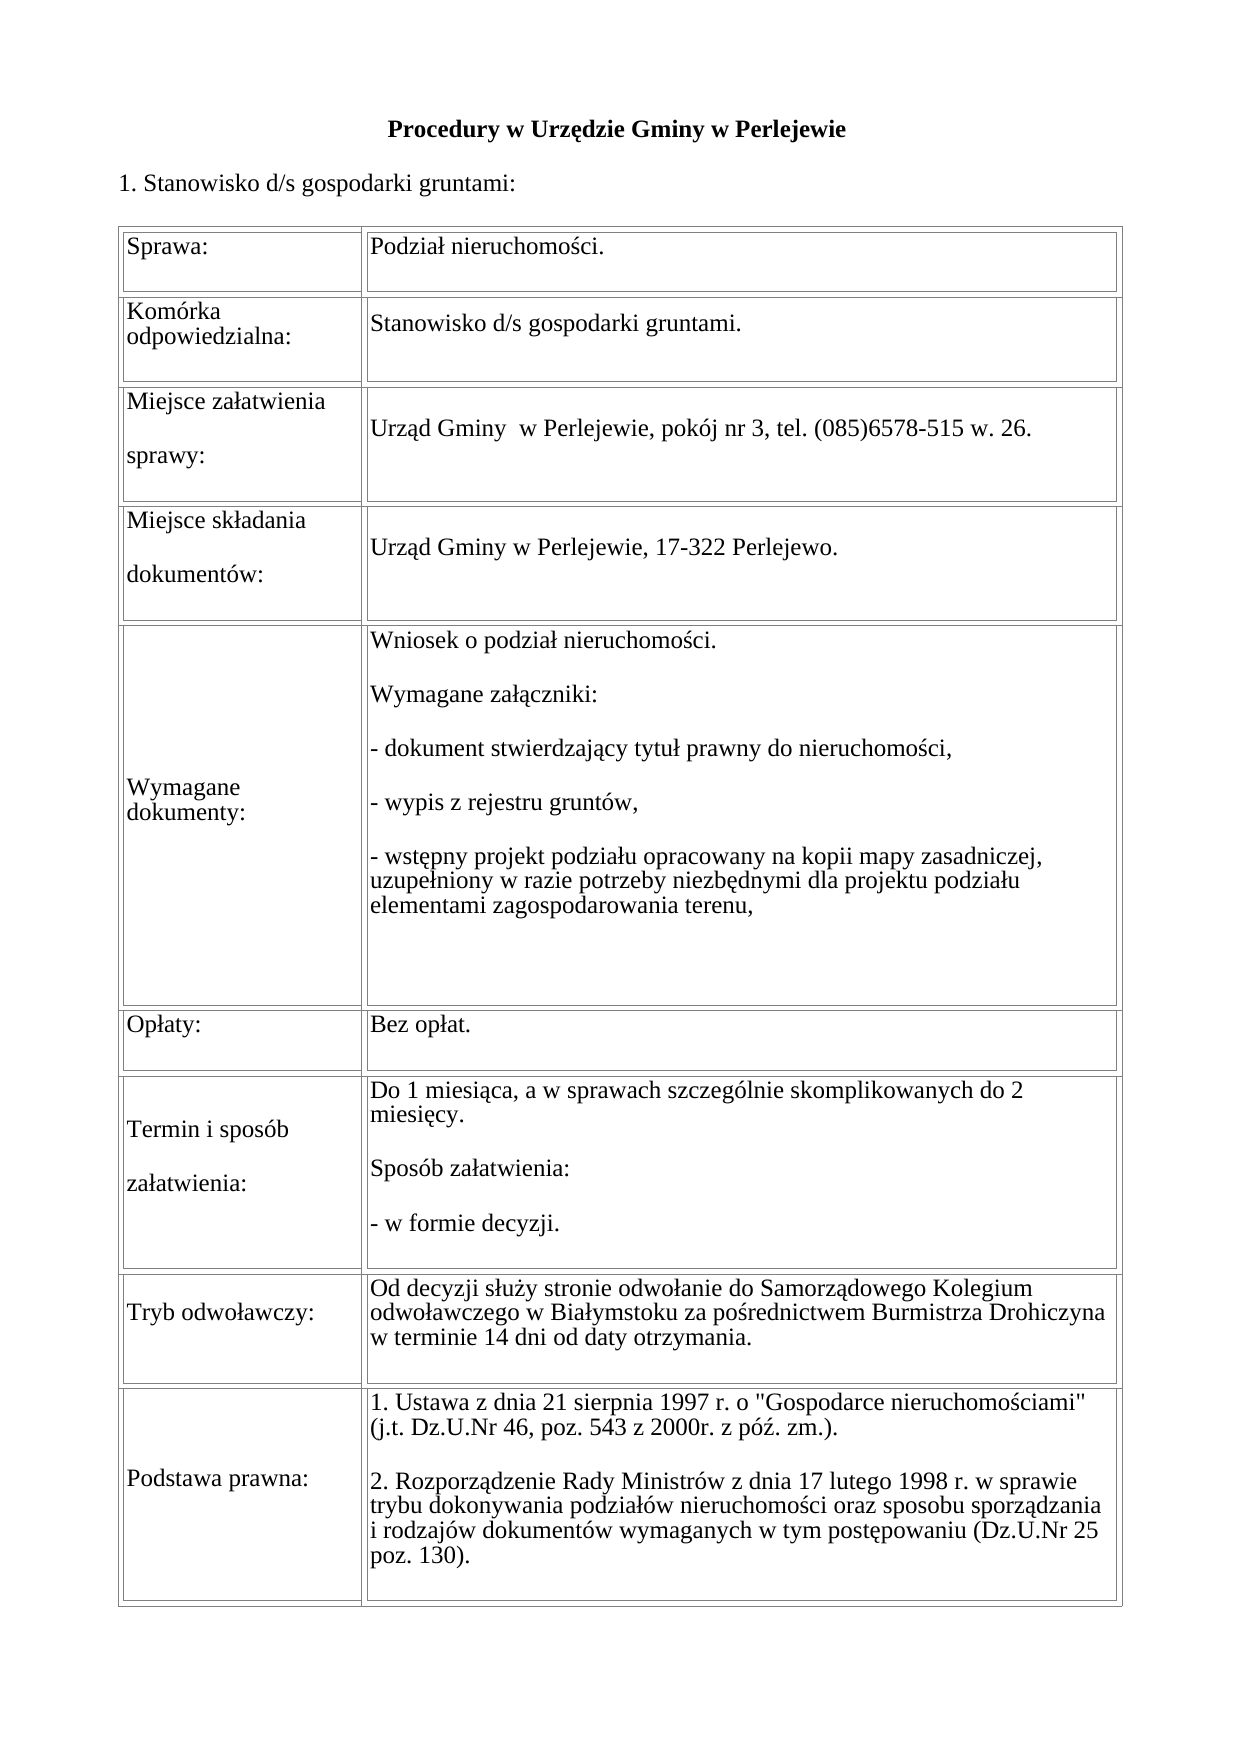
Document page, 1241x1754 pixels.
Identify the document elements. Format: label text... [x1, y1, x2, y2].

text Procedury w Urzędzie Gminy w Perlejewie [118, 118, 1122, 143]
table_cell Opłaty: [119, 1011, 361, 1076]
table_header Sprawa: [119, 227, 361, 297]
table_header Podział nieruchomości. [362, 227, 1122, 297]
table_cell Podstawa prawna: [119, 1389, 361, 1606]
table_cell Wymagane dokumenty: [119, 626, 361, 1010]
table_cell Wniosek o podział nieruchomości. Wymagane załączniki: - dokument stwierdzający tytuł prawny do nieruchomości, - wypis z rejestru gruntów, - wstępny projekt podziału opracowany na kopii mapy zasadniczej, uzupełniony w razie potrzeby niezbędnymi dla projektu podziału elementami zagospodarowania terenu, [362, 626, 1122, 1010]
text 1. Stanowisko d/s gospodarki gruntami: [118, 172, 1122, 197]
table_cell Termin i sposób załatwienia: [119, 1077, 361, 1274]
table_cell Od decyzji służy stronie odwołanie do Samorządowego Kolegium odwoławczego w Białymstoku za pośrednictwem Burmistrza Drohiczyna w terminie 14 dni od daty otrzymania. [362, 1275, 1122, 1388]
table_cell Bez opłat. [362, 1011, 1122, 1076]
table_cell Miejsce załatwienia sprawy: [119, 388, 361, 506]
table_cell 1. Ustawa z dnia 21 sierpnia 1997 r. o "Gospodarce nieruchomościami" (j.t. Dz.U.Nr 46, poz. 543 z 2000r. z póź. zm.). 2. Rozporządzenie Rady Ministrów z dnia 17 lutego 1998 r. w sprawie trybu dokonywania podziałów nieruchomości oraz sposobu sporządzania i rodzajów dokumentów wymaganych w tym postępowaniu (Dz.U.Nr 25 poz. 130). [362, 1389, 1122, 1606]
table_cell Urząd Gminy w Perlejewie, 17-322 Perlejewo. [362, 507, 1122, 625]
table_cell Urząd Gminy w Perlejewie, pokój nr 3, tel. (085)6578-515 w. 26. [362, 388, 1122, 506]
table_cell Komórka odpowiedzialna: [119, 298, 361, 387]
table_cell Stanowisko d/s gospodarki gruntami. [362, 298, 1122, 387]
table_cell Do 1 miesiąca, a w sprawach szczególnie skomplikowanych do 2 miesięcy. Sposób załatwienia: - w formie decyzji. [362, 1077, 1122, 1274]
table_cell Tryb odwoławczy: [119, 1275, 361, 1388]
table_cell Miejsce składania dokumentów: [119, 507, 361, 625]
